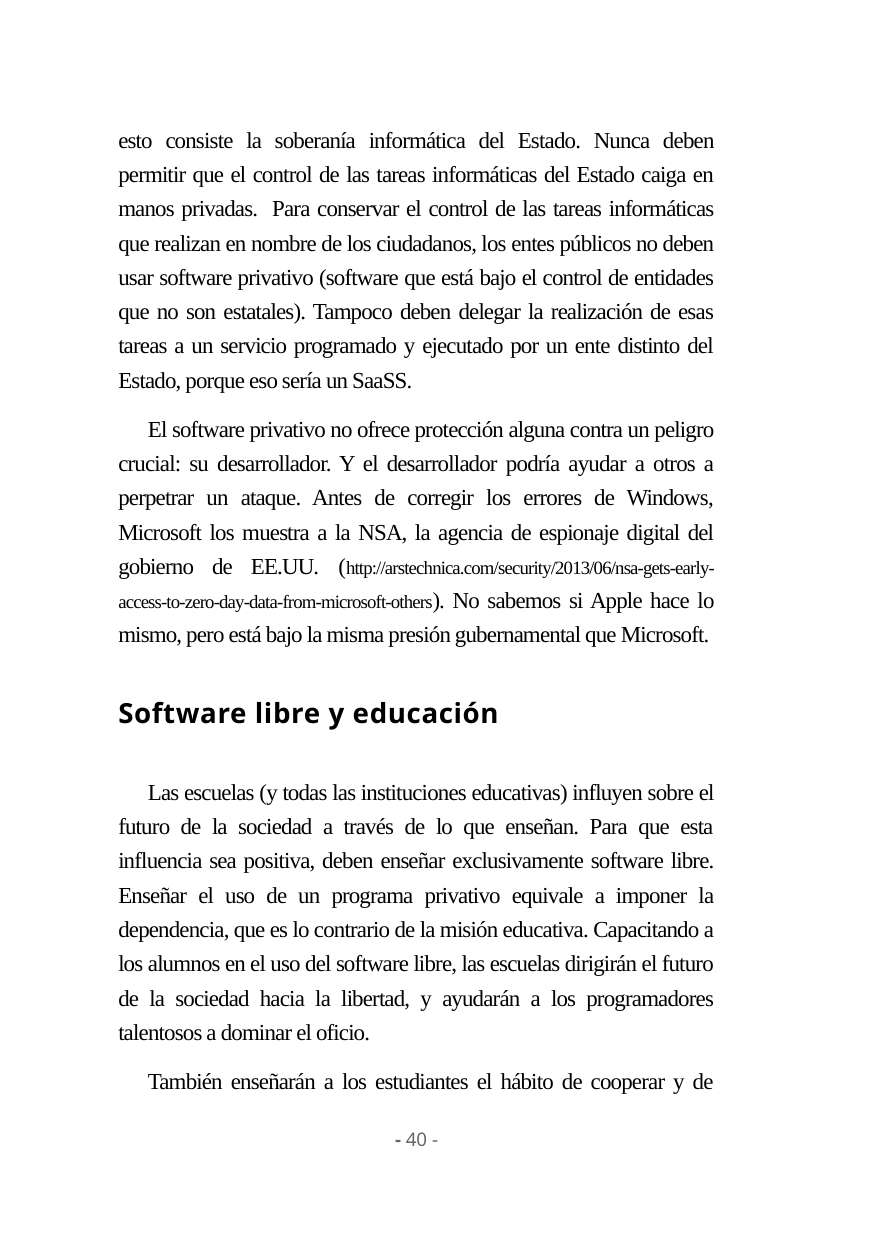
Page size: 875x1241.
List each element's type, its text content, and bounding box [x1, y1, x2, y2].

text esto consiste la soberanía informática del Estado. Nunca deben permitir que el control de las tareas informáticas del Estado caiga en manos privadas. Para conservar el control de las tareas informáticas que realizan en nombre de los ciudadanos, los entes públicos no deben usar software privativo (software que está bajo el control de entidades que no son estatales). Tampoco deben delegar la realización de esas tareas a un servicio programado y ejecutado por un ente distinto del Estado, porque eso sería un SaaSS. [118, 121, 714, 395]
text Las escuelas (y todas las instituciones educativas) influyen sobre el futuro de la sociedad a través de lo que enseñan. Para que esta influencia sea positiva, deben enseñar exclusivamente software libre. Enseñar el uso de un programa privativo equivale a imponer la dependencia, que es lo contrario de la misión educativa. Capacitando a los alumnos en el uso del software libre, las escuelas dirigirán el futuro de la sociedad hacia la libertad, y ayudarán a los programadores talentosos a dominar el oficio. [118, 773, 714, 1047]
text El software privativo no ofrece protección alguna contra un peligro crucial: su desarrollador. Y el desarrollador podría ayudar a otros a perpetrar un ataque. Antes de corregir los errores de Windows, Microsoft los muestra a la NSA, la agencia de espionaje digital del gobierno de EE.UU. (http://arstechnica.com/security/2013/06/nsa-gets-early-access-to-zero-day-data-from-microsoft-others). No sabemos si Apple hace lo mismo, pero está bajo la misma presión gubernamental que Microsoft. [118, 410, 714, 650]
subtitle Software libre y educación [118, 694, 714, 732]
text También enseñarán a los estudiantes el hábito de cooperar y de [118, 1062, 714, 1096]
